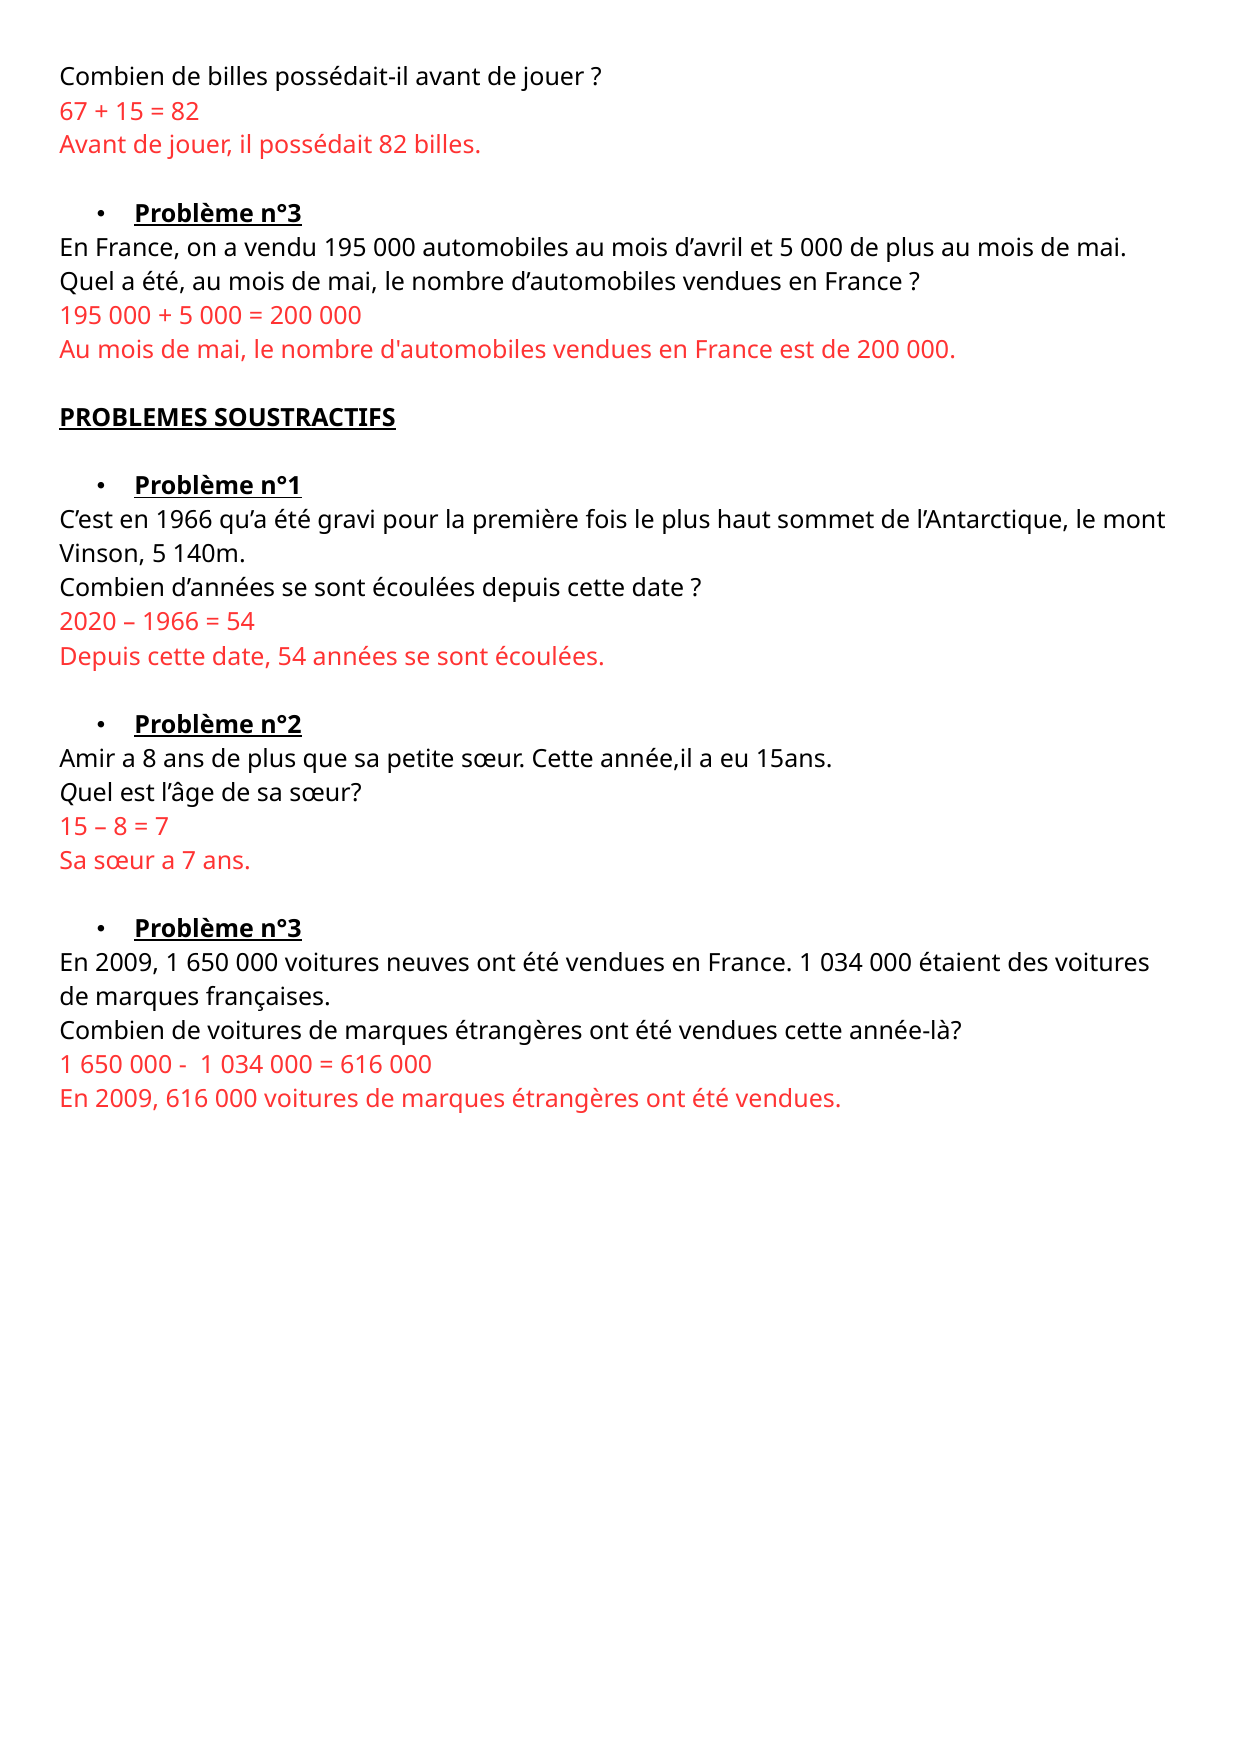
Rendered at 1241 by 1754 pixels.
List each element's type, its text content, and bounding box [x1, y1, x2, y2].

text Avant de jouer, il possédait 82 billes. [59, 127, 1181, 161]
list Problème n°3 [97, 911, 1181, 945]
list Problème n°1 [97, 468, 1181, 502]
text 67 + 15 = 82 [59, 93, 1181, 127]
text Combien de voitures de marques étrangères ont été vendues cette année-là? [59, 1013, 1181, 1047]
list Problème n°2 [97, 706, 1181, 740]
text Combien d’années se sont écoulées depuis cette date ? [59, 570, 1181, 604]
text En France, on a vendu 195 000 automobiles au mois d’avril et 5 000 de plus au mois de mai. [59, 229, 1181, 263]
text PROBLEMES SOUSTRACTIFS [59, 400, 1181, 434]
text Au mois de mai, le nombre d'automobiles vendues en France est de 200 000. [59, 332, 1181, 366]
text 1 650 000 - 1 034 000 = 616 000 [59, 1047, 1181, 1081]
text En 2009, 1 650 000 voitures neuves ont été vendues en France. 1 034 000 étaient des voitures de marques françaises. [59, 945, 1181, 1013]
text 15 – 8 = 7 [59, 808, 1181, 842]
text 195 000 + 5 000 = 200 000 [59, 297, 1181, 332]
text Quel a été, au mois de mai, le nombre d’automobiles vendues en France ? [59, 263, 1181, 297]
text 2020 – 1966 = 54 [59, 604, 1181, 638]
text Quel est l’âge de sa sœur? [59, 774, 1181, 808]
text Sa sœur a 7 ans. [59, 842, 1181, 877]
text Combien de billes possédait-il avant de jouer ? [59, 59, 1181, 93]
text Depuis cette date, 54 années se sont écoulées. [59, 638, 1181, 672]
list Problème n°3 [97, 195, 1181, 229]
text Amir a 8 ans de plus que sa petite sœur. Cette année,il a eu 15ans. [59, 740, 1181, 774]
text En 2009, 616 000 voitures de marques étrangères ont été vendues. [59, 1081, 1181, 1115]
text C’est en 1966 qu’a été gravi pour la première fois le plus haut sommet de l’Antarctique, le mont Vinson, 5 140m. [59, 502, 1181, 570]
